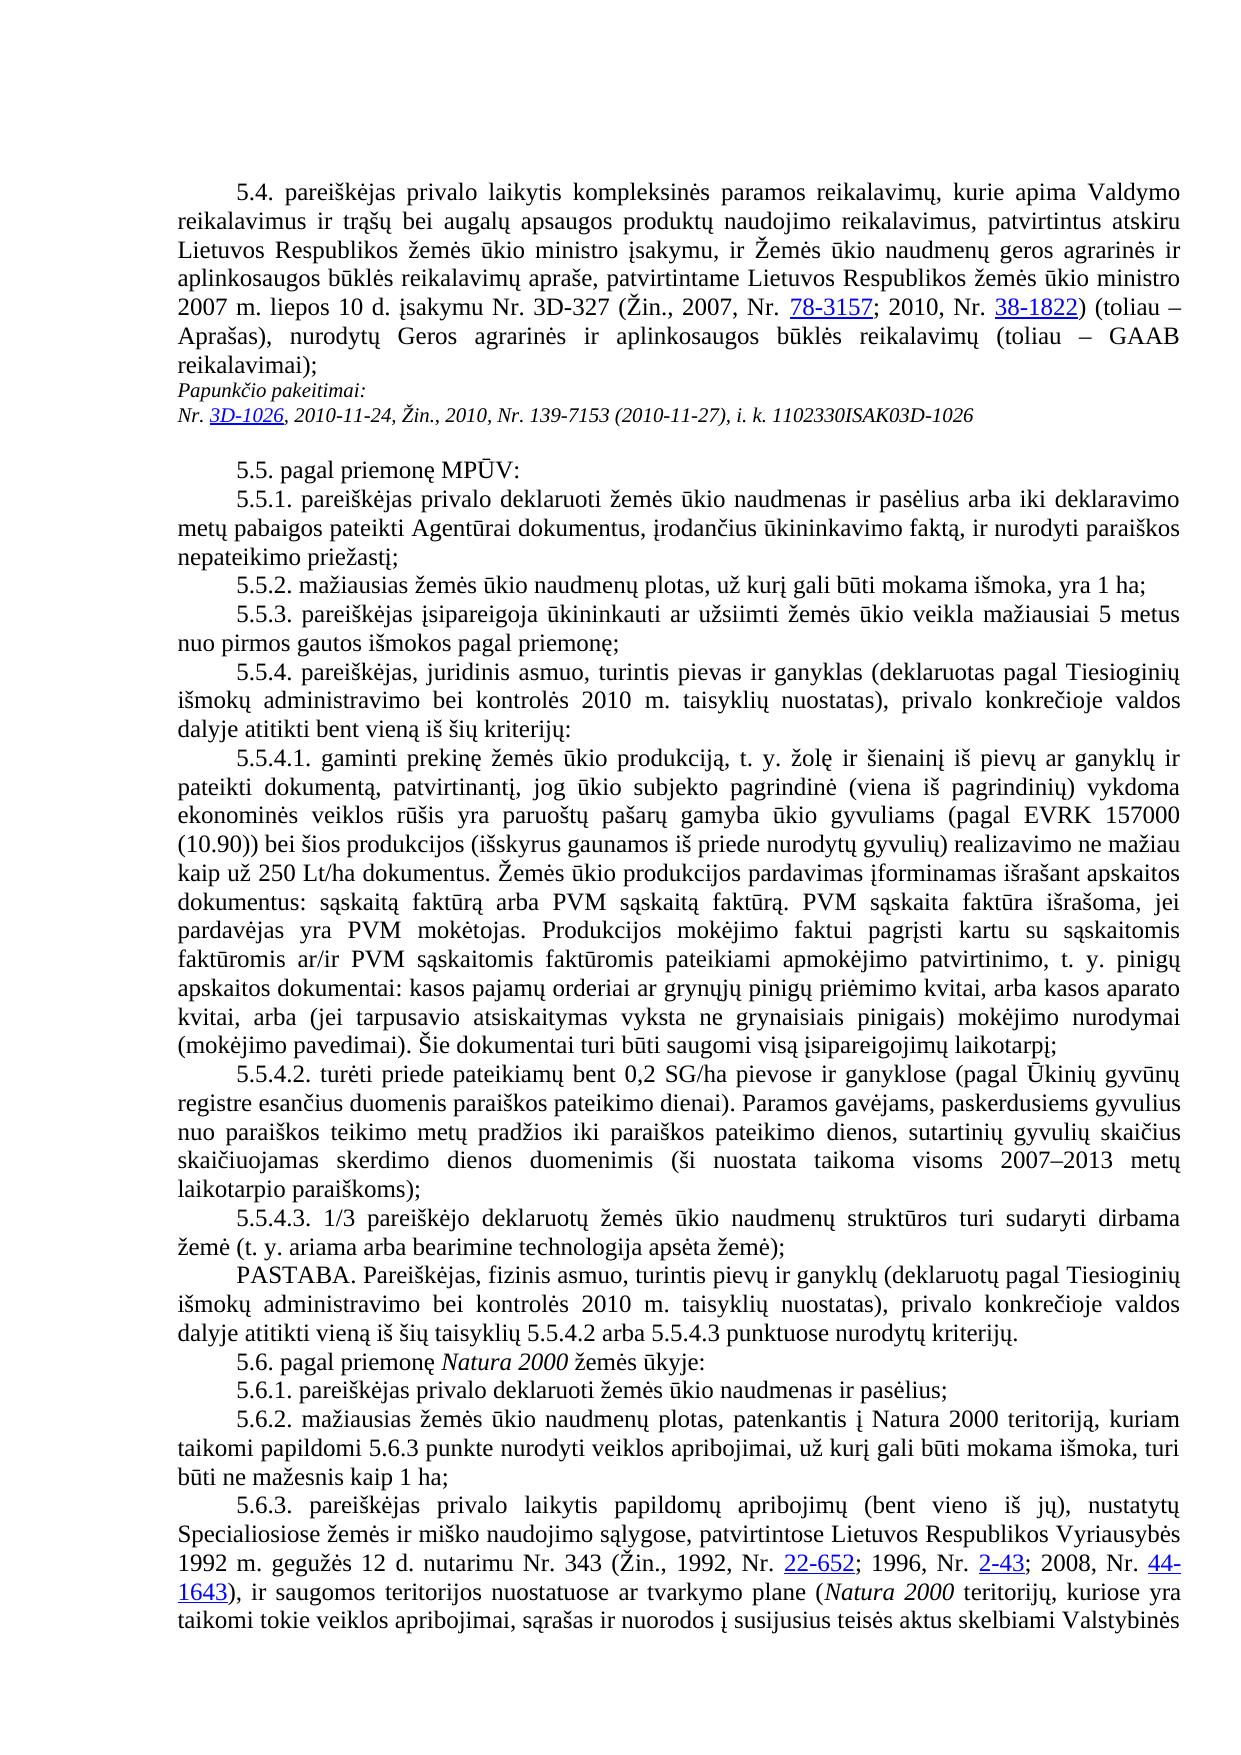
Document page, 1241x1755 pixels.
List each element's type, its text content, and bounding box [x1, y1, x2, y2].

text 5.5.4.2. turėti priede pateikiamų bent 0,2 SG/ha pievose ir ganyklose (pagal Ūkinių gyvūnų registre esančius duomenis paraiškos pateikimo dienai). Paramos gavėjams, paskerdusiems gyvulius nuo paraiškos teikimo metų pradžios iki paraiškos pateikimo dienos, sutartinių gyvulių skaičius skaičiuojamas skerdimo dienos duomenimis (ši nuostata taikoma visoms 2007–2013 metų laikotarpio paraiškoms); [177, 1059, 1181, 1203]
text 5.5.4.3. 1/3 pareiškėjo deklaruotų žemės ūkio naudmenų struktūros turi sudaryti dirbama žemė (t. y. ariama arba bearimine technologija apsėta žemė); [177, 1203, 1181, 1260]
text 5.6.1. pareiškėjas privalo deklaruoti žemės ūkio naudmenas ir pasėlius; [177, 1375, 1181, 1404]
text 5.5.3. pareiškėjas įsipareigoja ūkininkauti ar užsiimti žemės ūkio veikla mažiausiai 5 metus nuo pirmos gautos išmokos pagal priemonę; [177, 599, 1181, 657]
text 5.6.2. mažiausias žemės ūkio naudmenų plotas, patenkantis į Natura 2000 teritoriją, kuriam taikomi papildomi 5.6.3 punkte nurodyti veiklos apribojimai, už kurį gali būti mokama išmoka, turi būti ne mažesnis kaip 1 ha; [177, 1404, 1181, 1490]
text Papunkčio pakeitimai: [177, 378, 1181, 402]
text Nr. 3D-1026, 2010-11-24, Žin., 2010, Nr. 139-7153 (2010-11-27), i. k. 1102330ISAK03D-1026 [177, 402, 1181, 427]
text 5.5. pagal priemonę MPŪV: [177, 455, 1181, 484]
text PASTABA. Pareiškėjas, fizinis asmuo, turintis pievų ir ganyklų (deklaruotų pagal Tiesioginių išmokų administravimo bei kontrolės 2010 m. taisyklių nuostatas), privalo konkrečioje valdos dalyje atitikti vieną iš šių taisyklių 5.5.4.2 arba 5.5.4.3 punktuose nurodytų kriterijų. [177, 1260, 1181, 1347]
text 5.5.1. pareiškėjas privalo deklaruoti žemės ūkio naudmenas ir pasėlius arba iki deklaravimo metų pabaigos pateikti Agentūrai dokumentus, įrodančius ūkininkavimo faktą, ir nurodyti paraiškos nepateikimo priežastį; [177, 484, 1181, 570]
text 5.4. pareiškėjas privalo laikytis kompleksinės paramos reikalavimų, kurie apima Valdymo reikalavimus ir trąšų bei augalų apsaugos produktų naudojimo reikalavimus, patvirtintus atskiru Lietuvos Respublikos žemės ūkio ministro įsakymu, ir Žemės ūkio naudmenų geros agrarinės ir aplinkosaugos būklės reikalavimų apraše, patvirtintame Lietuvos Respublikos žemės ūkio ministro 2007 m. liepos 10 d. įsakymu Nr. 3D-327 (Žin., 2007, Nr. 78-3157; 2010, Nr. 38-1822) (toliau – Aprašas), nurodytų Geros agrarinės ir aplinkosaugos būklės reikalavimų (toliau – GAAB reikalavimai); [177, 177, 1181, 378]
text 5.6. pagal priemonę Natura 2000 žemės ūkyje: [177, 1347, 1181, 1375]
text 5.6.3. pareiškėjas privalo laikytis papildomų apribojimų (bent vieno iš jų), nustatytų Specialiosiose žemės ir miško naudojimo sąlygose, patvirtintose Lietuvos Respublikos Vyriausybės 1992 m. gegužės 12 d. nutarimu Nr. 343 (Žin., 1992, Nr. 22-652; 1996, Nr. 2-43; 2008, Nr. 44-1643), ir saugomos teritorijos nuostatuose ar tvarkymo plane (Natura 2000 teritorijų, kuriose yra taikomi tokie veiklos apribojimai, sąrašas ir nuorodos į susijusius teisės aktus skelbiami Valstybinės [177, 1490, 1181, 1634]
text 5.5.4. pareiškėjas, juridinis asmuo, turintis pievas ir ganyklas (deklaruotas pagal Tiesioginių išmokų administravimo bei kontrolės 2010 m. taisyklių nuostatas), privalo konkrečioje valdos dalyje atitikti bent vieną iš šių kriterijų: [177, 657, 1181, 743]
text 5.5.4.1. gaminti prekinę žemės ūkio produkciją, t. y. žolę ir šienainį iš pievų ar ganyklų ir pateikti dokumentą, patvirtinantį, jog ūkio subjekto pagrindinė (viena iš pagrindinių) vykdoma ekonominės veiklos rūšis yra paruoštų pašarų gamyba ūkio gyvuliams (pagal EVRK 157000 (10.90)) bei šios produkcijos (išskyrus gaunamos iš priede nurodytų gyvulių) realizavimo ne mažiau kaip už 250 Lt/ha dokumentus. Žemės ūkio produkcijos pardavimas įforminamas išrašant apskaitos dokumentus: sąskaitą faktūrą arba PVM sąskaitą faktūrą. PVM sąskaita faktūra išrašoma, jei pardavėjas yra PVM mokėtojas. Produkcijos mokėjimo faktui pagrįsti kartu su sąskaitomis faktūromis ar/ir PVM sąskaitomis faktūromis pateikiami apmokėjimo patvirtinimo, t. y. pinigų apskaitos dokumentai: kasos pajamų orderiai ar grynųjų pinigų priėmimo kvitai, arba kasos aparato kvitai, arba (jei tarpusavio atsiskaitymas vyksta ne grynaisiais pinigais) mokėjimo nurodymai (mokėjimo pavedimai). Šie dokumentai turi būti saugomi visą įsipareigojimų laikotarpį; [177, 743, 1181, 1059]
text 5.5.2. mažiausias žemės ūkio naudmenų plotas, už kurį gali būti mokama išmoka, yra 1 ha; [177, 570, 1181, 599]
